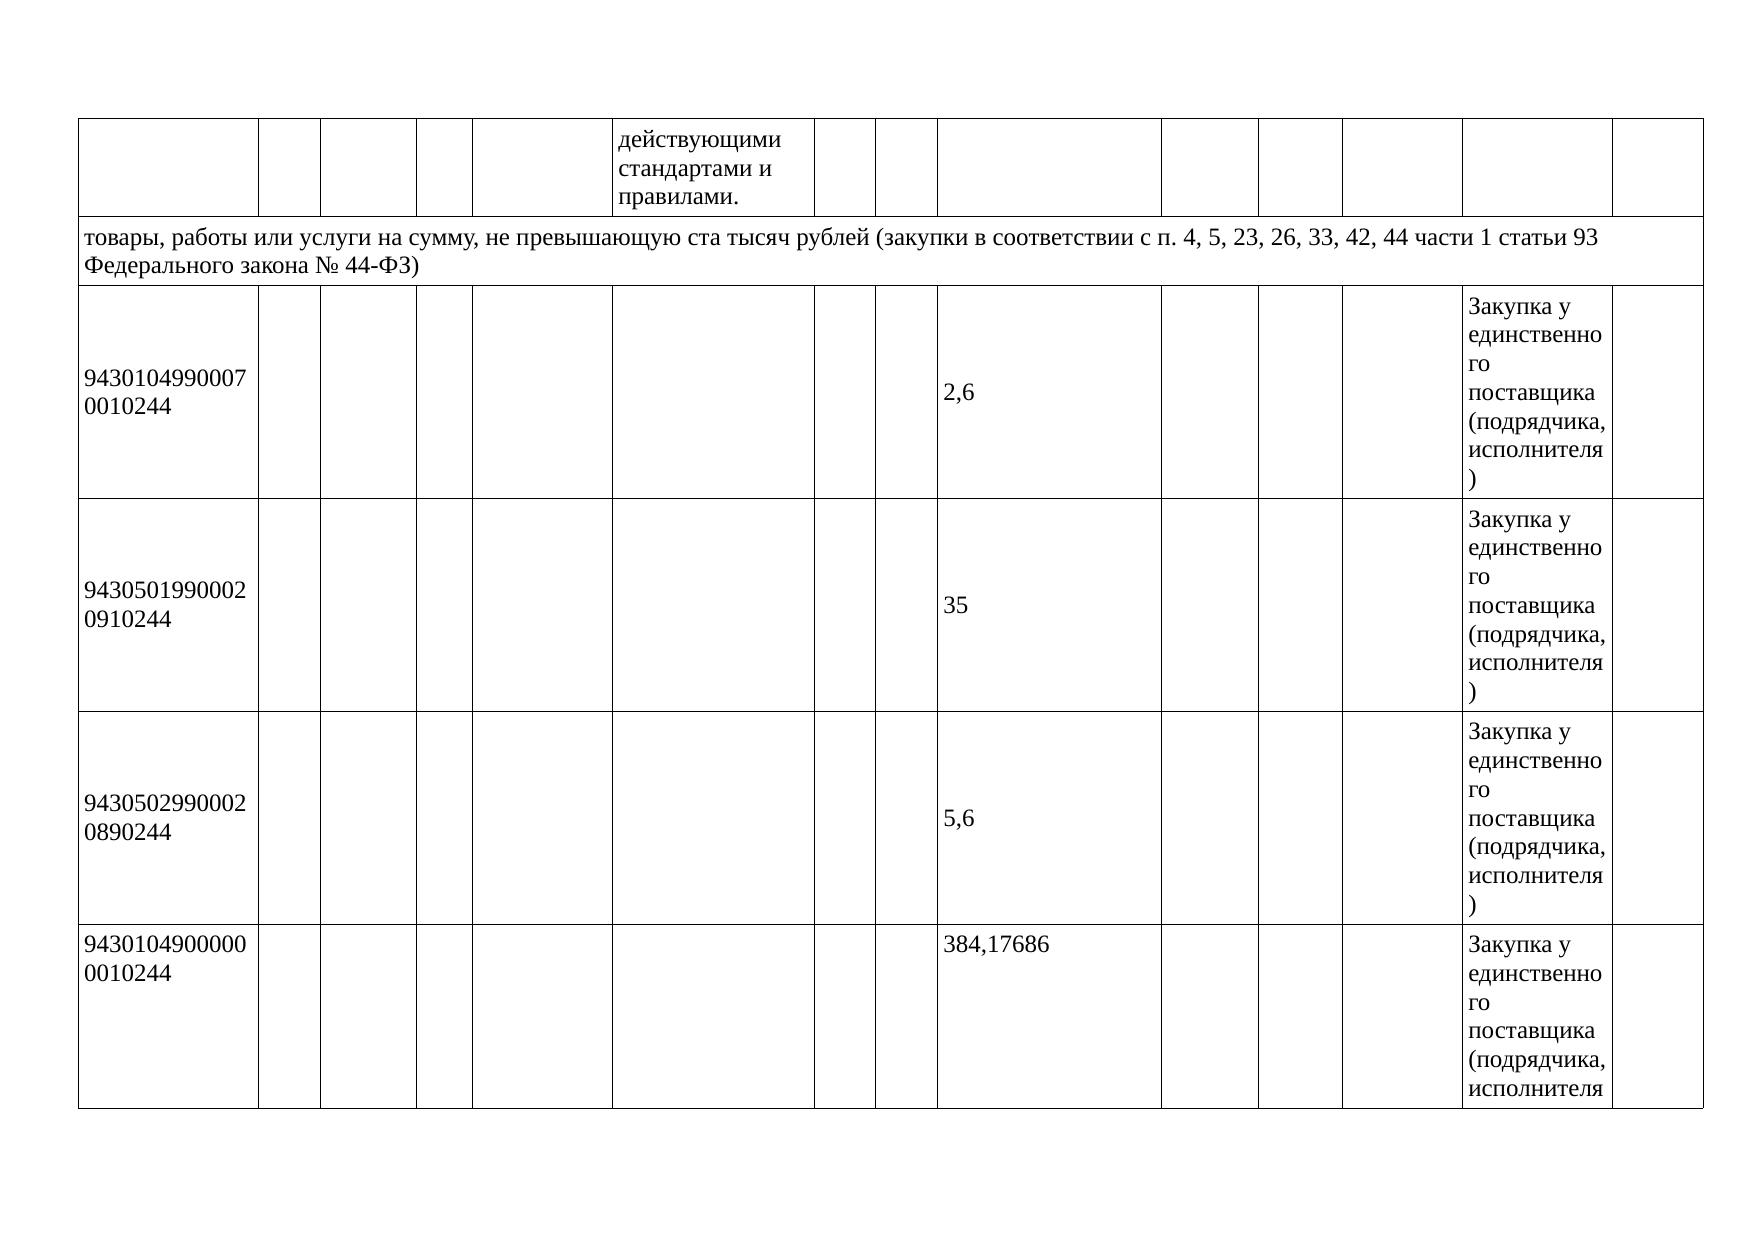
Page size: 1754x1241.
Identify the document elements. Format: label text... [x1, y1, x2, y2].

table_cell 2,6 [938, 286, 1161, 498]
table_cell товары, работы или услуги на сумму, не превышающую ста тысяч рублей (закупки в соответствии с п. 4, 5, 23, 26, 33, 42, 44 части 1 статьи 93 Федерального закона № 44-ФЗ) [79, 217, 1703, 285]
table_cell [876, 119, 937, 216]
table_cell [1613, 925, 1703, 1107]
table_cell [876, 286, 937, 498]
table_cell [876, 925, 937, 1107]
table_cell [1343, 499, 1462, 711]
table_cell [1162, 712, 1258, 923]
table_cell [259, 925, 320, 1107]
table_cell [876, 712, 937, 923]
table_cell [815, 712, 875, 923]
table_cell [417, 925, 472, 1107]
table_cell [1613, 119, 1703, 216]
table_cell [613, 499, 814, 711]
table_cell [1343, 286, 1462, 498]
table_cell [1613, 499, 1703, 711]
table_cell 94301049900070010244 [79, 286, 258, 498]
table_cell 35 [938, 499, 1161, 711]
table_cell [79, 119, 258, 216]
table_cell [1343, 712, 1462, 923]
table_cell [876, 499, 937, 711]
table_cell [417, 286, 472, 498]
table_cell [1343, 925, 1462, 1107]
table_cell 94301049000000010244 [79, 925, 258, 1107]
table_cell [321, 712, 416, 923]
table_cell [417, 499, 472, 711]
table_cell [259, 499, 320, 711]
table_cell [417, 712, 472, 923]
table_cell [815, 925, 875, 1107]
table_cell [1162, 499, 1258, 711]
table_cell [321, 286, 416, 498]
table_cell [1259, 925, 1342, 1107]
table_cell [815, 119, 875, 216]
table_cell [1259, 712, 1342, 923]
table_cell [938, 119, 1161, 216]
table_cell [321, 925, 416, 1107]
table_cell [473, 499, 612, 711]
table_cell 384,17686 [938, 925, 1161, 1107]
table_cell [613, 925, 814, 1107]
table_cell действующими стандартами и правилами. [613, 119, 814, 216]
table_cell Закупка у единственного поставщика (подрядчика, исполнителя) [1463, 286, 1612, 498]
table_cell [321, 499, 416, 711]
table_cell [1162, 286, 1258, 498]
table_cell [1259, 119, 1342, 216]
table_cell [1613, 286, 1703, 498]
table_cell 5,6 [938, 712, 1161, 923]
table_cell [613, 286, 814, 498]
table_cell Закупка у единственного поставщика (подрядчика, исполнителя) [1463, 712, 1612, 923]
table_cell [1259, 499, 1342, 711]
table_cell 94305029900020890244 [79, 712, 258, 923]
table_cell [1613, 712, 1703, 923]
table_cell [613, 712, 814, 923]
table_cell [1463, 119, 1612, 216]
table_cell Закупка у единственного поставщика (подрядчика, исполнителя [1463, 925, 1612, 1107]
table_cell 94305019900020910244 [79, 499, 258, 711]
table_cell [259, 286, 320, 498]
table_cell [815, 499, 875, 711]
table_cell [321, 119, 416, 216]
table_cell [1162, 119, 1258, 216]
table_cell [1343, 119, 1462, 216]
table_cell [815, 286, 875, 498]
table_cell [473, 925, 612, 1107]
table_cell [1259, 286, 1342, 498]
table_cell [1162, 925, 1258, 1107]
table_cell Закупка у единственного поставщика (подрядчика, исполнителя) [1463, 499, 1612, 711]
table_cell [259, 119, 320, 216]
table_cell [259, 712, 320, 923]
table_cell [473, 119, 612, 216]
table_cell [473, 712, 612, 923]
table_cell [473, 286, 612, 498]
table_cell [417, 119, 472, 216]
